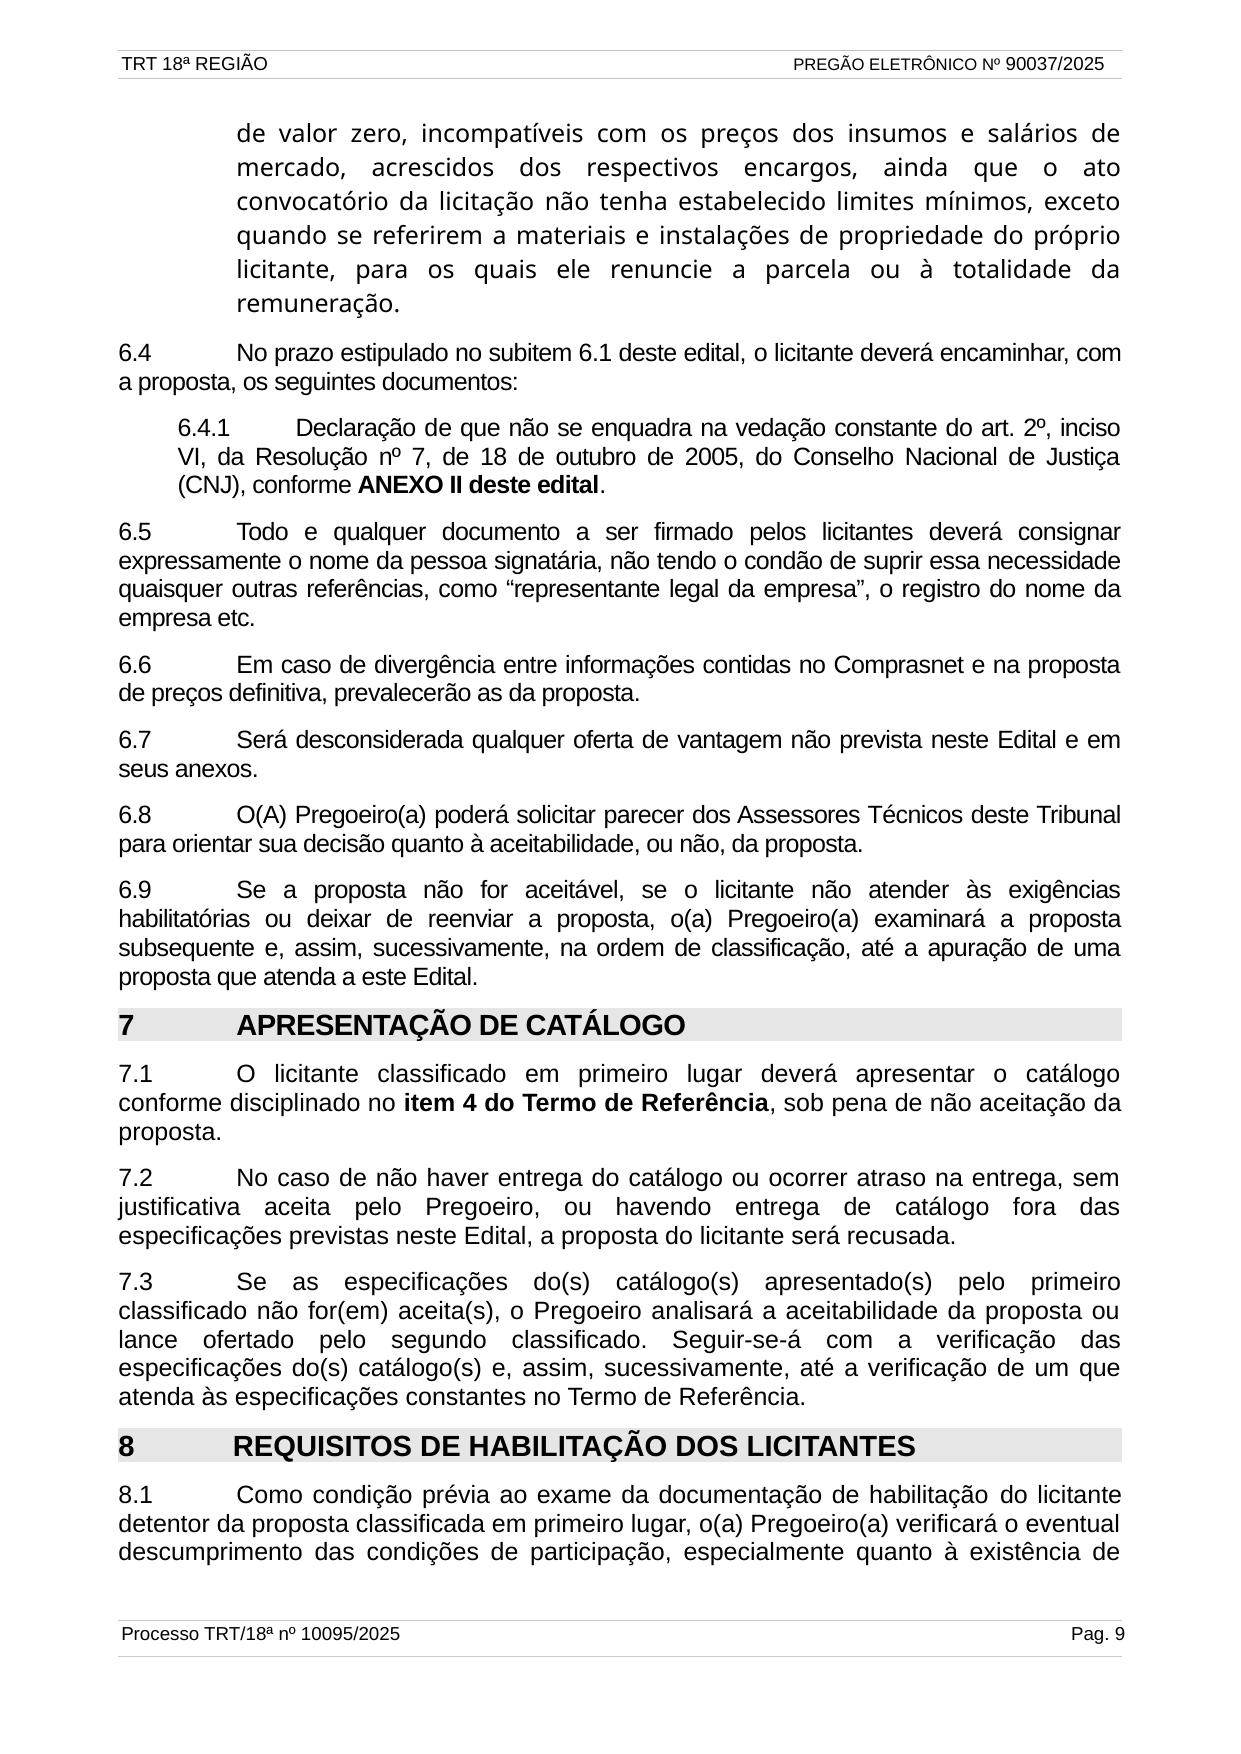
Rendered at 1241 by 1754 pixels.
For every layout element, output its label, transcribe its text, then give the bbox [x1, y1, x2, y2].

text 6.4.1 Declaração de que não se enquadra na vedação constante do art. 2º, inciso VI, da Resolução nº 7, de 18 de outubro de 2005, do Conselho Nacional de Justiça (CNJ), conforme ANEXO II deste edital. [177, 413, 1122, 499]
text 6.8 O(A) Pregoeiro(a) poderá solicitar parecer dos Assessores Técnicos deste Tribunal para orientar sua decisão quanto à aceitabilidade, ou não, da proposta. [118, 800, 1122, 857]
text 8.1 Como condição prévia ao exame da documentação de habilitação do licitante detentor da proposta classificada em primeiro lugar, o(a) Pregoeiro(a) verificará o eventual descumprimento das condições de participação, especialmente quanto à existência de [118, 1480, 1122, 1566]
text 6.4 No prazo estipulado no subitem 6.1 deste edital, o licitante deverá encaminhar, com a proposta, os seguintes documentos: [118, 338, 1122, 395]
text 6.6 Em caso de divergência entre informações contidas no Comprasnet e na proposta de preços definitiva, prevalecerão as da proposta. [118, 649, 1122, 707]
text 7.1 O licitante classificado em primeiro lugar deverá apresentar o catálogo conforme disciplinado no item 4 do Termo de Referência, sob pena de não aceitação da proposta. [118, 1059, 1122, 1145]
text 8 REQUISITOS DE HABILITAÇÃO DOS LICITANTES [118, 1428, 1122, 1462]
text 7.2 No caso de não haver entrega do catálogo ou ocorrer atraso na entrega, sem justificativa aceita pelo Pregoeiro, ou havendo entrega de catálogo fora das especificações previstas neste Edital, a proposta do licitante será recusada. [118, 1163, 1122, 1249]
text 6.5 Todo e qualquer documento a ser firmado pelos licitantes deverá consignar expressamente o nome da pessoa signatária, não tendo o condão de suprir essa necessidade quaisquer outras referências, como “representante legal da empresa”, o registro do nome da empresa etc. [118, 517, 1122, 632]
text 7 APRESENTAÇÃO DE CATÁLOGO [118, 1008, 1122, 1041]
text 7.3 Se as especificações do(s) catálogo(s) apresentado(s) pelo primeiro classificado não for(em) aceita(s), o Pregoeiro analisará a aceitabilidade da proposta ou lance ofertado pelo segundo classificado. Seguir-se-á com a verificação das especificações do(s) catálogo(s) e, assim, sucessivamente, até a verificação de um que atenda às especificações constantes no Termo de Referência. [118, 1267, 1122, 1411]
text de valor zero, incompatíveis com os preços dos insumos e salários de mercado, acrescidos dos respectivos encargos, ainda que o ato convocatório da licitação não tenha estabelecido limites mínimos, exceto quando se referirem a materiais e instalações de propriedade do próprio licitante, para os quais ele renuncie a parcela ou à totalidade da remuneração. [236, 116, 1122, 320]
text 6.9 Se a proposta não for aceitável, se o licitante não atender às exigências habilitatórias ou deixar de reenviar a proposta, o(a) Pregoeiro(a) examinará a proposta subsequente e, assim, sucessivamente, na ordem de classificação, até a apuração de uma proposta que atenda a este Edital. [118, 875, 1122, 990]
text 6.7 Será desconsiderada qualquer oferta de vantagem não prevista neste Edital e em seus anexos. [118, 725, 1122, 782]
